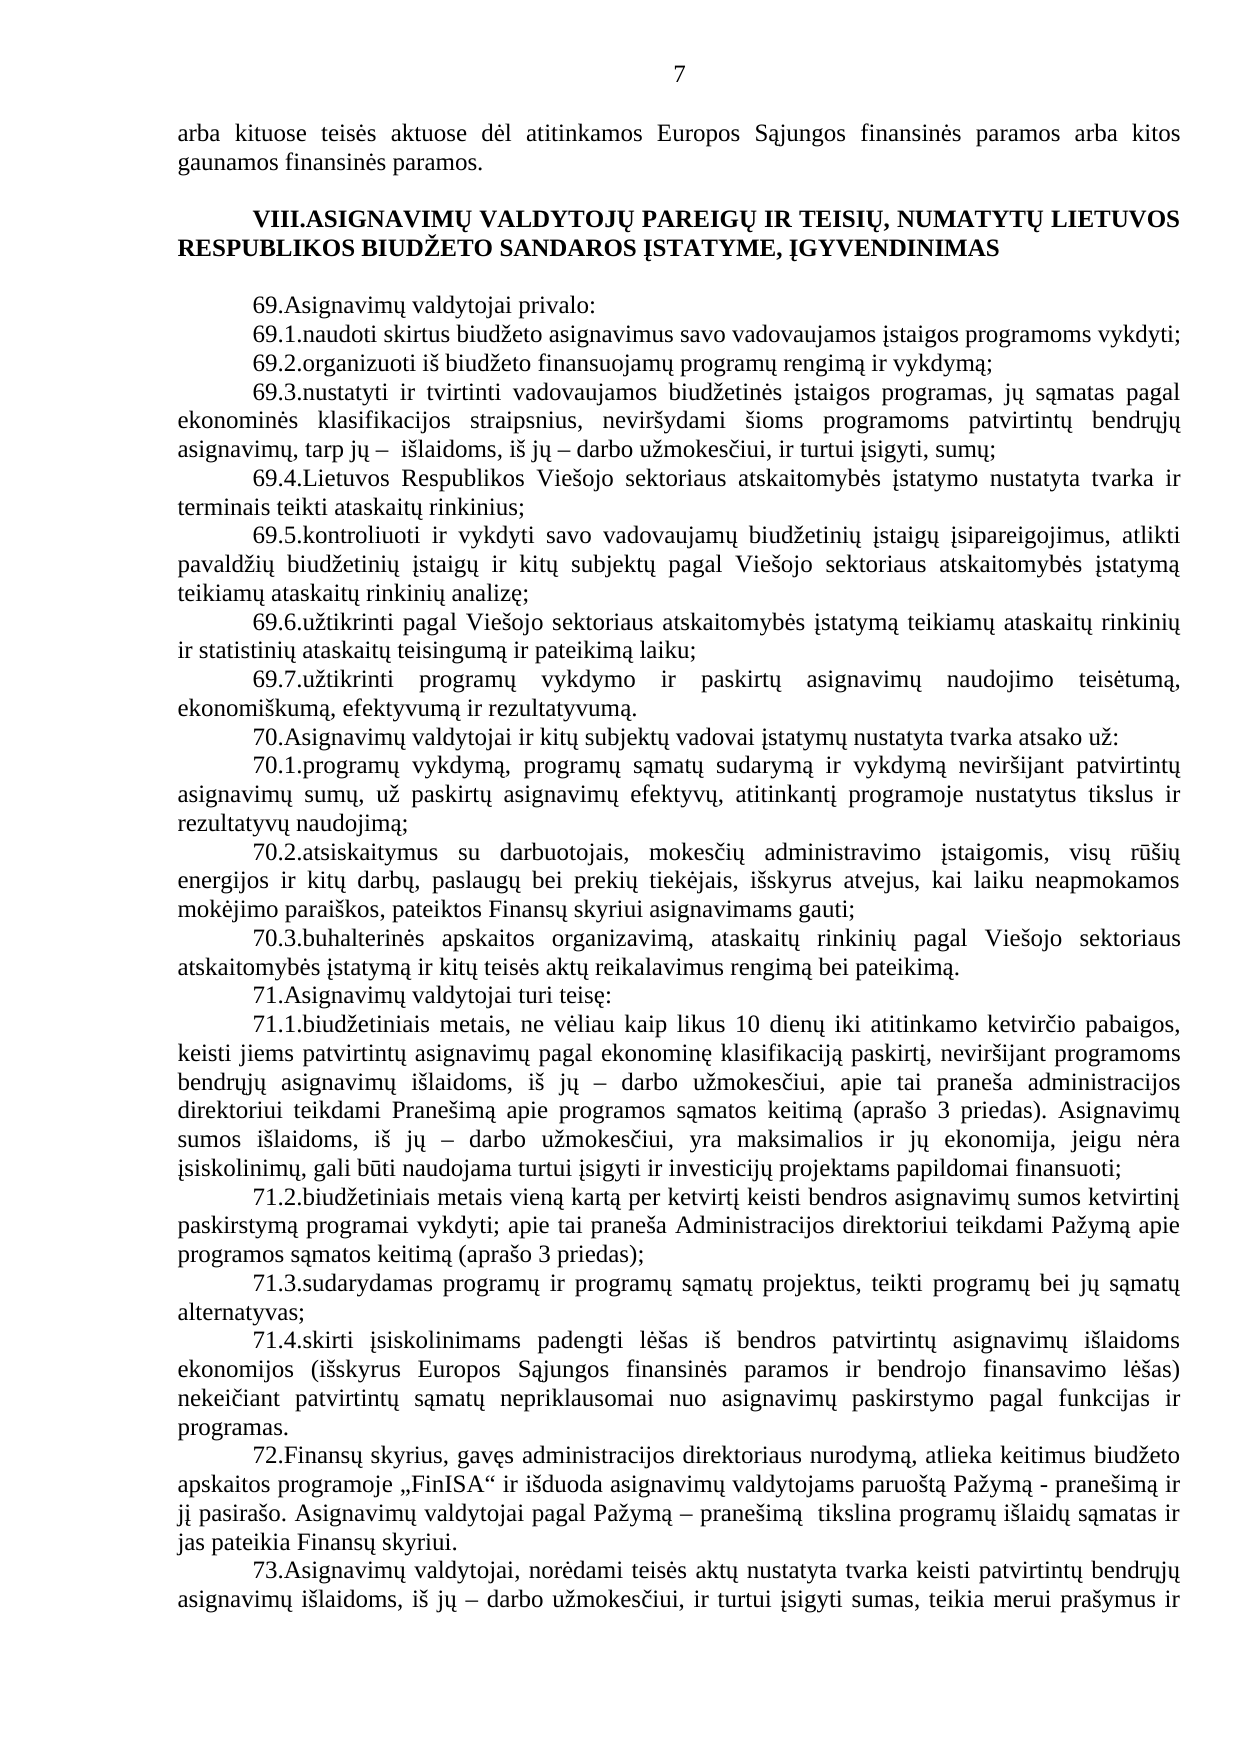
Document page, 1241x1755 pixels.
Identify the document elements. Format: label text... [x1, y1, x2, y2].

text 71.Asignavimų valdytojai turi teisę: [177, 981, 1181, 1009]
text 69.4.Lietuvos Respublikos Viešojo sektoriaus atskaitomybės įstatymo nustatyta tvarka ir terminais teikti ataskaitų rinkinius; [177, 463, 1181, 521]
text 69.3.nustatyti ir tvirtinti vadovaujamos biudžetinės įstaigos programas, jų sąmatas pagal ekonominės klasifikacijos straipsnius, neviršydami šioms programoms patvirtintų bendrųjų asignavimų, tarp jų – išlaidoms, iš jų – darbo užmokesčiui, ir turtui įsigyti, sumų; [177, 377, 1181, 463]
text 69.2.organizuoti iš biudžeto finansuojamų programų rengimą ir vykdymą; [177, 348, 1181, 377]
text 71.1.biudžetiniais metais, ne vėliau kaip likus 10 dienų iki atitinkamo ketvirčio pabaigos, keisti jiems patvirtintų asignavimų pagal ekonominę klasifikaciją paskirtį, neviršijant programoms bendrųjų asignavimų išlaidoms, iš jų – darbo užmokesčiui, apie tai praneša administracijos direktoriui teikdami Pranešimą apie programos sąmatos keitimą (aprašo 3 priedas). Asignavimų sumos išlaidoms, iš jų – darbo užmokesčiui, yra maksimalios ir jų ekonomija, jeigu nėra įsiskolinimų, gali būti naudojama turtui įsigyti ir investicijų projektams papildomai finansuoti; [177, 1009, 1181, 1182]
text 69.6.užtikrinti pagal Viešojo sektoriaus atskaitomybės įstatymą teikiamų ataskaitų rinkinių ir statistinių ataskaitų teisingumą ir pateikimą laiku; [177, 607, 1181, 664]
text 70.3.buhalterinės apskaitos organizavimą, ataskaitų rinkinių pagal Viešojo sektoriaus atskaitomybės įstatymą ir kitų teisės aktų reikalavimus rengimą bei pateikimą. [177, 923, 1181, 981]
text 69.Asignavimų valdytojai privalo: [177, 291, 1181, 319]
text 69.7.užtikrinti programų vykdymo ir paskirtų asignavimų naudojimo teisėtumą, ekonomiškumą, efektyvumą ir rezultatyvumą. [177, 664, 1181, 722]
text 71.3.sudarydamas programų ir programų sąmatų projektus, teikti programų bei jų sąmatų alternatyvas; [177, 1268, 1181, 1326]
text 69.1.naudoti skirtus biudžeto asignavimus savo vadovaujamos įstaigos programoms vykdyti; [177, 319, 1181, 348]
text 71.2.biudžetiniais metais vieną kartą per ketvirtį keisti bendros asignavimų sumos ketvirtinį paskirstymą programai vykdyti; apie tai praneša Administracijos direktoriui teikdami Pažymą apie programos sąmatos keitimą (aprašo 3 priedas); [177, 1182, 1181, 1268]
text 70.1.programų vykdymą, programų sąmatų sudarymą ir vykdymą neviršijant patvirtintų asignavimų sumų, už paskirtų asignavimų efektyvų, atitinkantį programoje nustatytus tikslus ir rezultatyvų naudojimą; [177, 751, 1181, 837]
text 70.2.atsiskaitymus su darbuotojais, mokesčių administravimo įstaigomis, visų rūšių energijos ir kitų darbų, paslaugų bei prekių tiekėjais, išskyrus atvejus, kai laiku neapmokamos mokėjimo paraiškos, pateiktos Finansų skyriui asignavimams gauti; [177, 837, 1181, 923]
text 72.Finansų skyrius, gavęs administracijos direktoriaus nurodymą, atlieka keitimus biudžeto apskaitos programoje „FinISA“ ir išduoda asignavimų valdytojams paruoštą Pažymą - pranešimą ir jį pasirašo. Asignavimų valdytojai pagal Pažymą – pranešimą tikslina programų išlaidų sąmatas ir jas pateikia Finansų skyriui. [177, 1441, 1181, 1556]
text 71.4.skirti įsiskolinimams padengti lėšas iš bendros patvirtintų asignavimų išlaidoms ekonomijos (išskyrus Europos Sąjungos finansinės paramos ir bendrojo finansavimo lėšas) nekeičiant patvirtintų sąmatų nepriklausomai nuo asignavimų paskirstymo pagal funkcijas ir programas. [177, 1326, 1181, 1441]
text 73.Asignavimų valdytojai, norėdami teisės aktų nustatyta tvarka keisti patvirtintų bendrųjų asignavimų išlaidoms, iš jų – darbo užmokesčiui, ir turtui įsigyti sumas, teikia merui prašymus ir [177, 1556, 1181, 1613]
text 70.Asignavimų valdytojai ir kitų subjektų vadovai įstatymų nustatyta tvarka atsako už: [177, 722, 1181, 751]
text 69.5.kontroliuoti ir vykdyti savo vadovaujamų biudžetinių įstaigų įsipareigojimus, atlikti pavaldžių biudžetinių įstaigų ir kitų subjektų pagal Viešojo sektoriaus atskaitomybės įstatymą teikiamų ataskaitų rinkinių analizę; [177, 521, 1181, 607]
text VIII.ASIGNAVIMŲ VALDYTOJŲ PAREIGŲ IR TEISIŲ, NUMATYTŲ LIETUVOS RESPUBLIKOS BIUDŽETO SANDAROS ĮSTATYME, ĮGYVENDINIMAS [177, 204, 1181, 262]
text arba kituose teisės aktuose dėl atitinkamos Europos Sąjungos finansinės paramos arba kitos gaunamos finansinės paramos. [177, 118, 1181, 176]
